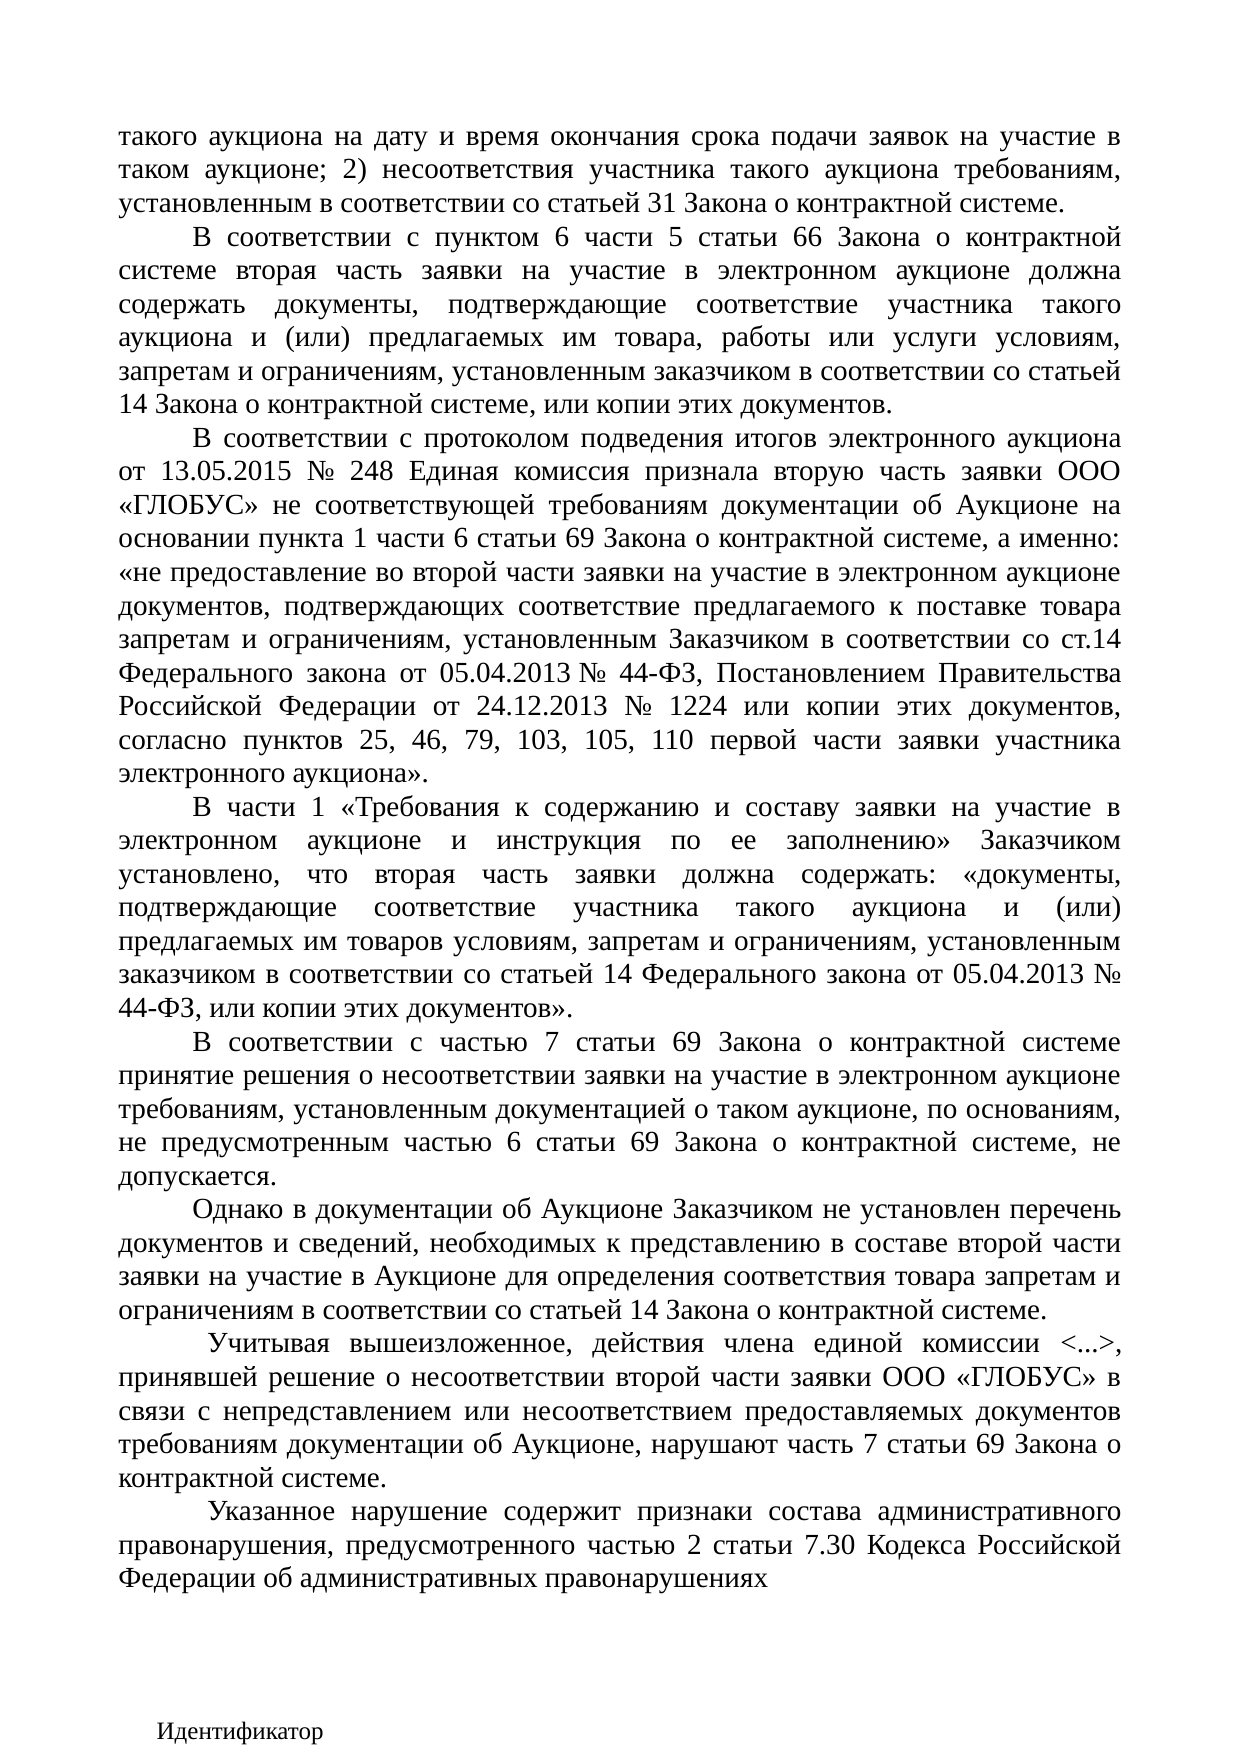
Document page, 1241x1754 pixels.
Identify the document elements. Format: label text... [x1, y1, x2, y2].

text В соответствии с частью 7 статьи 69 Закона о контрактной системе принятие решения о несоответствии заявки на участие в электронном аукционе требованиям, установленным документацией о таком аукционе, по основаниям, не предусмотренным частью 6 статьи 69 Закона о контрактной системе, не допускается. [118, 1024, 1122, 1191]
text В соответствии с пунктом 6 части 5 статьи 66 Закона о контрактной системе вторая часть заявки на участие в электронном аукционе должна содержать документы, подтверждающие соответствие участника такого аукциона и (или) предлагаемых им товара, работы или услуги условиям, запретам и ограничениям, установленным заказчиком в соответствии со статьей 14 Закона о контрактной системе, или копии этих документов. [118, 219, 1122, 420]
text такого аукциона на дату и время окончания срока подачи заявок на участие в таком аукционе; 2) несоответствия участника такого аукциона требованиям, установленным в соответствии со статьей 31 Закона о контрактной системе. [118, 118, 1122, 219]
text В части 1 «Требования к содержанию и составу заявки на участие в электронном аукционе и инструкция по ее заполнению» Заказчиком установлено, что вторая часть заявки должна содержать: «документы, подтверждающие соответствие участника такого аукциона и (или) предлагаемых им товаров условиям, запретам и ограничениям, установленным заказчиком в соответствии со статьей 14 Федерального закона от 05.04.2013 № 44-ФЗ, или копии этих документов». [118, 789, 1122, 1024]
text В соответствии с протоколом подведения итогов электронного аукциона от 13.05.2015 № 248 Единая комиссия признала вторую часть заявки ООО «ГЛОБУС» не соответствующей требованиям документации об Аукционе на основании пункта 1 части 6 статьи 69 Закона о контрактной системе, а именно: «не предоставление во второй части заявки на участие в электронном аукционе документов, подтверждающих соответствие предлагаемого к поставке товара запретам и ограничениям, установленным Заказчиком в соответствии со ст.14 Федерального закона от 05.04.2013 № 44-ФЗ, Постановлением Правительства Российской Федерации от 24.12.2013 № 1224 или копии этих документов, согласно пунктов 25, 46, 79, 103, 105, 110 первой части заявки участника электронного аукциона». [118, 420, 1122, 789]
text Учитывая вышеизложенное, действия члена единой комиссии <...>, принявшей решение о несоответствии второй части заявки ООО «ГЛОБУС» в связи с непредставлением или несоответствием предоставляемых документов требованиям документации об Аукционе, нарушают часть 7 статьи 69 Закона о контрактной системе. [118, 1326, 1122, 1493]
text Однако в документации об Аукционе Заказчиком не установлен перечень документов и сведений, необходимых к представлению в составе второй части заявки на участие в Аукционе для определения соответствия товара запретам и ограничениям в соответствии со статьей 14 Закона о контрактной системе. [118, 1191, 1122, 1326]
text Указанное нарушение содержит признаки состава административного правонарушения, предусмотренного частью 2 статьи 7.30 Кодекса Российской Федерации об административных правонарушениях [118, 1493, 1122, 1594]
